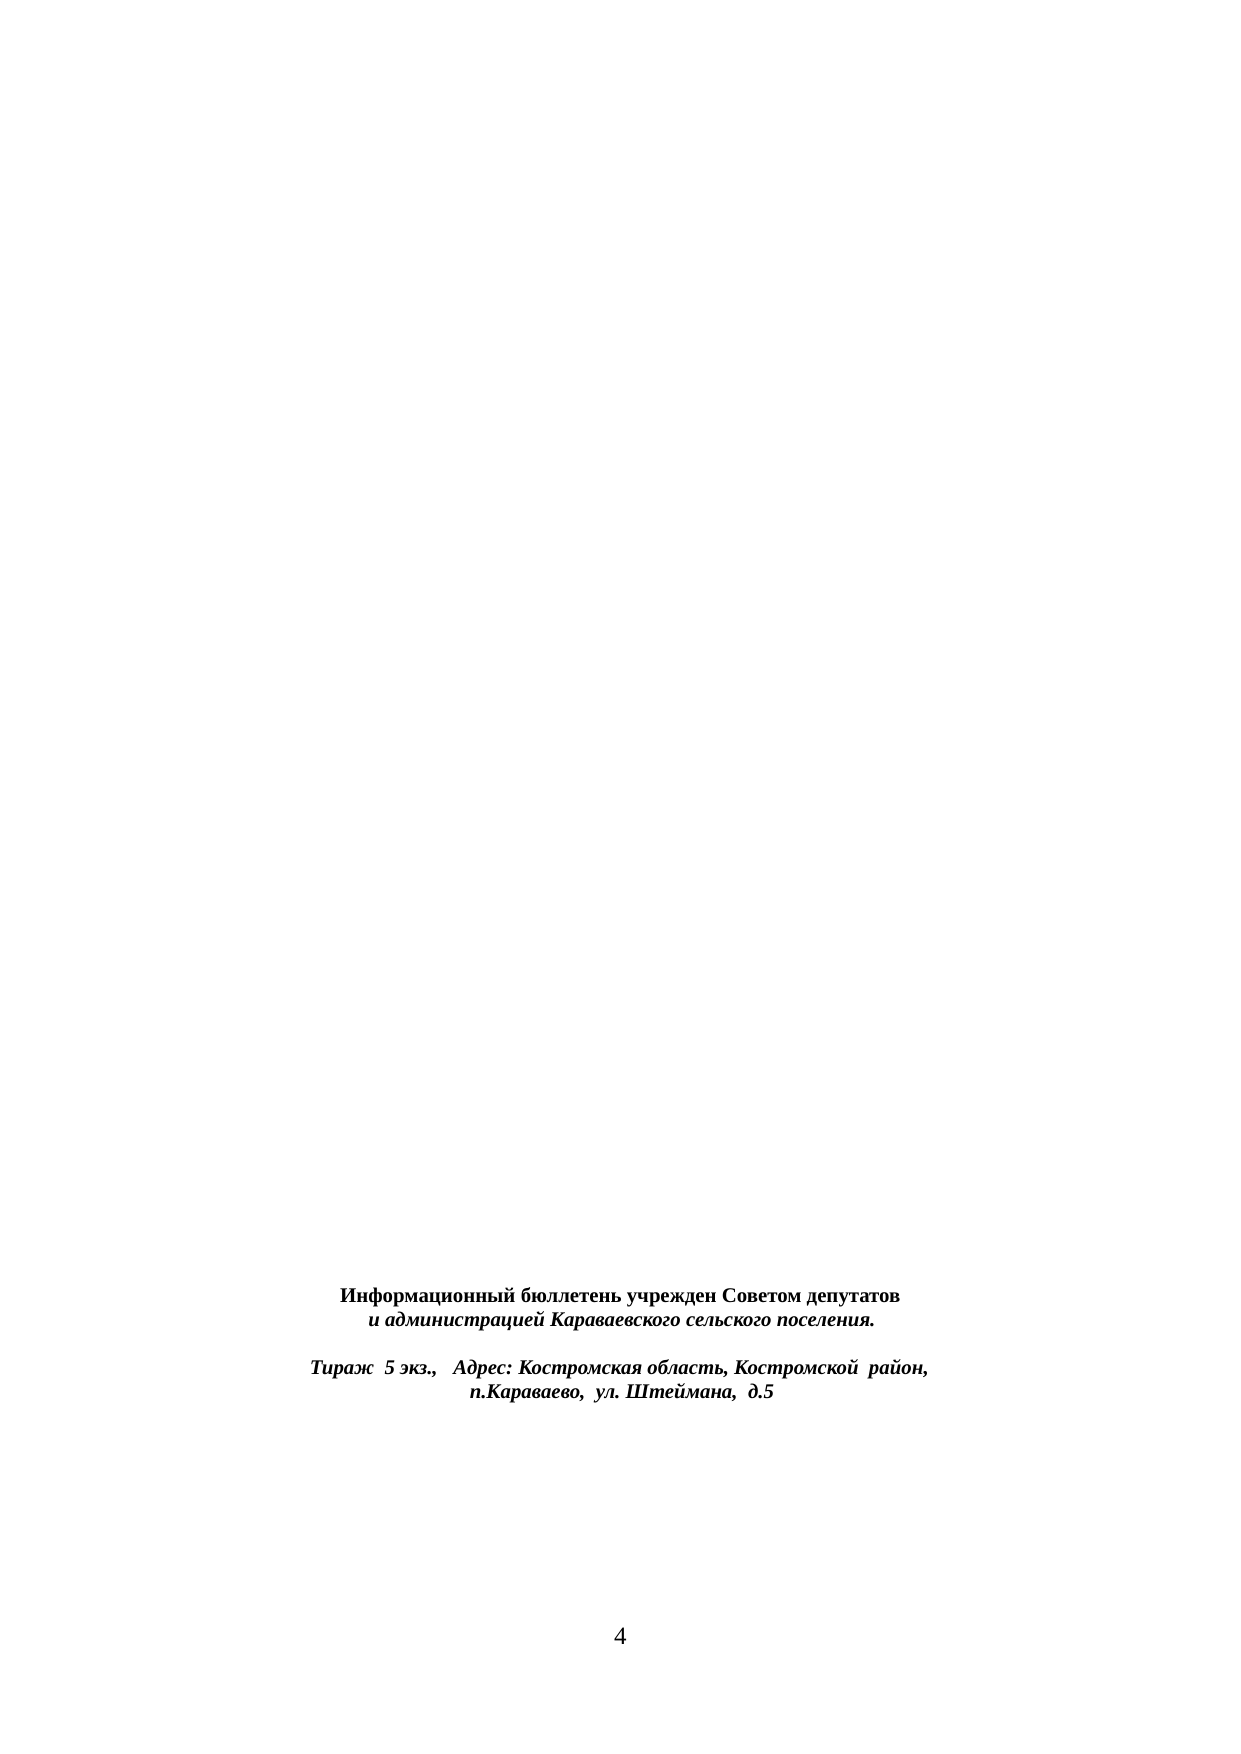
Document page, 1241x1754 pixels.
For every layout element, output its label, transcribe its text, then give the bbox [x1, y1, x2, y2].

text и администрацией Караваевского сельского поселения. [148, 1307, 1092, 1331]
text Тираж 5 экз., Адрес: Костромская область, Костромской район, [148, 1355, 1092, 1379]
text Информационный бюллетень учрежден Советом депутатов [148, 1282, 1092, 1307]
text п.Караваево, ул. Штеймана, д.5 [148, 1379, 1092, 1403]
